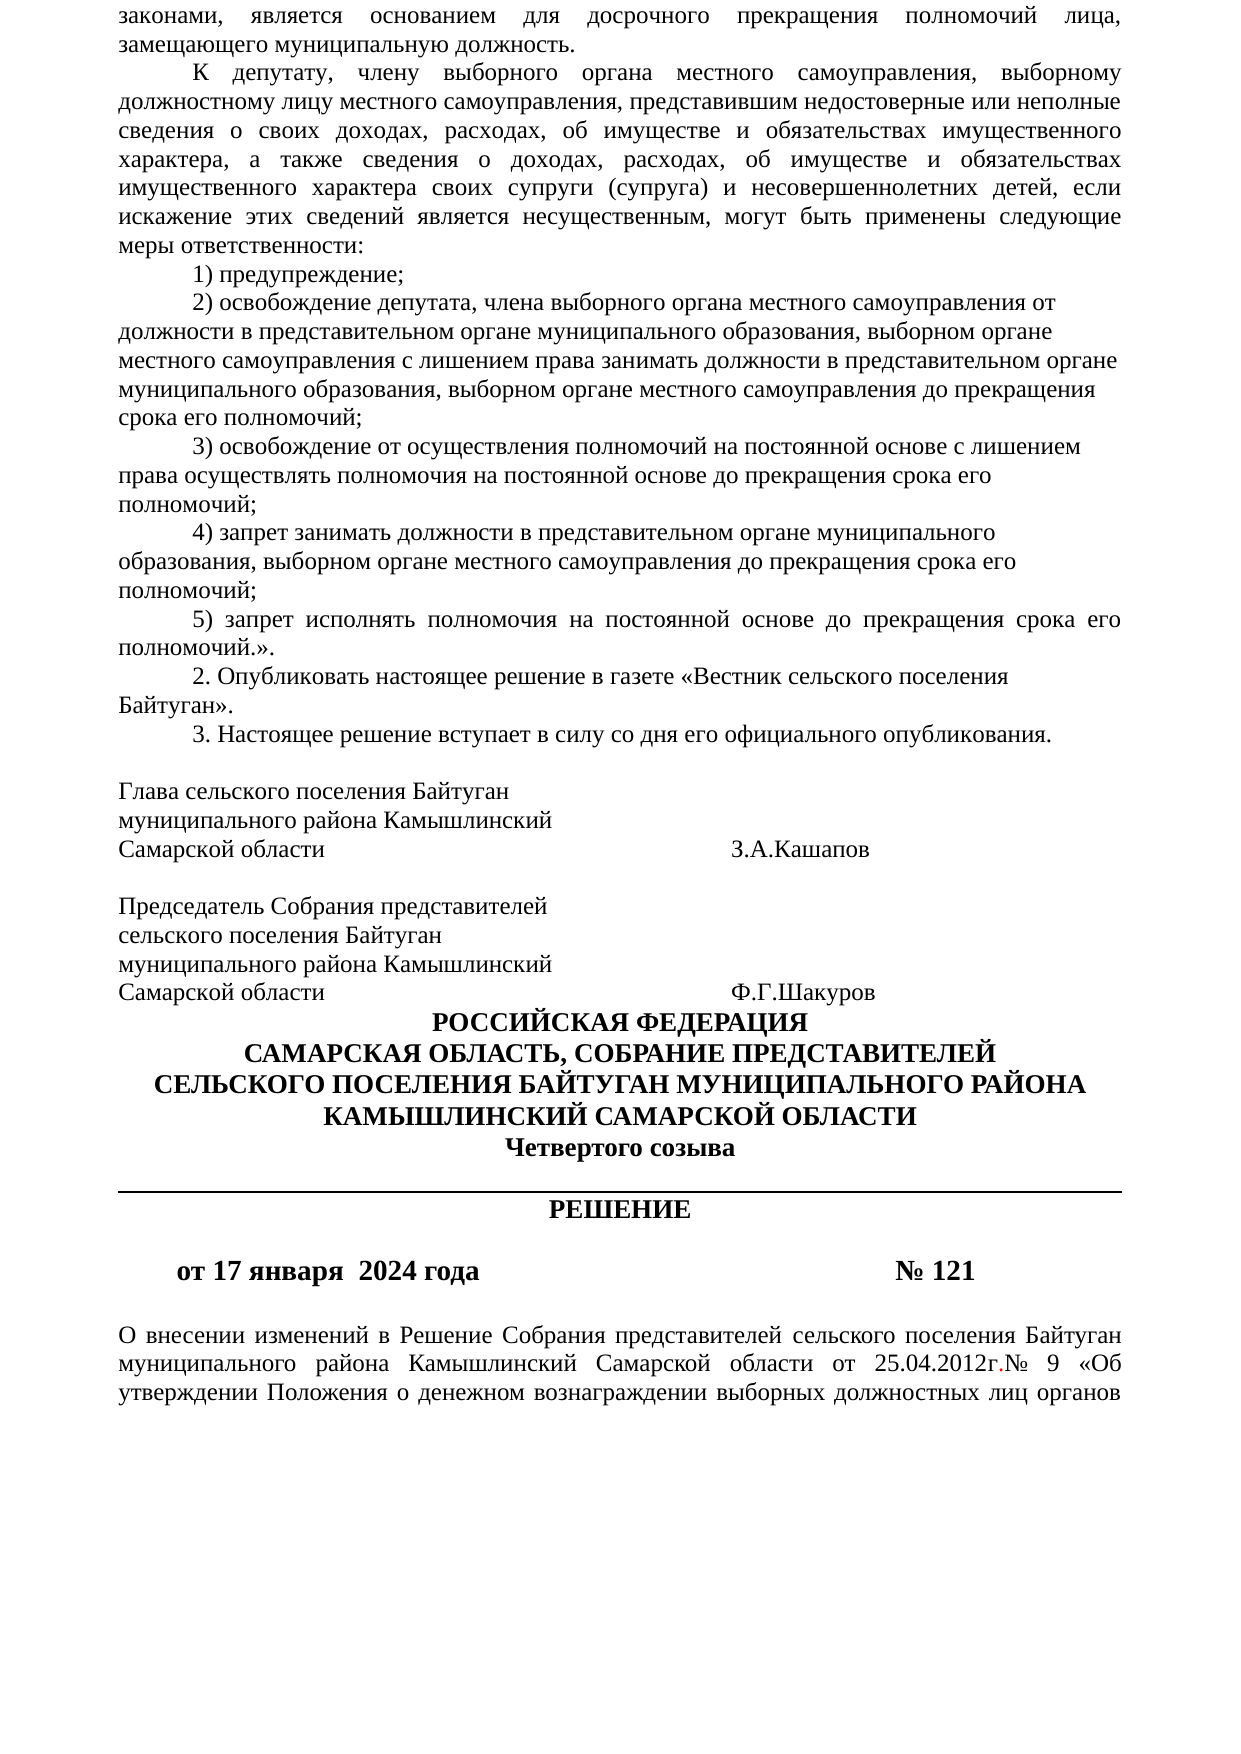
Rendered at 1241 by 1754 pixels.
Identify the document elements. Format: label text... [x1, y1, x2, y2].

text от 17 января 2024 года № 121 [118, 1253, 1122, 1286]
text Глава сельского поселения Байтуган [118, 776, 1122, 805]
text Самарской области Ф.Г.Шакуров [118, 977, 1122, 1006]
text СЕЛЬСКОГО ПОСЕЛЕНИЯ БАЙТУГАН МУНИЦИПАЛЬНОГО РАЙОНА КАМЫШЛИНСКИЙ САМАРСКОЙ ОБЛАСТИ [118, 1068, 1122, 1131]
text 1) предупреждение; [118, 259, 1122, 287]
text законами, является основанием для досрочного прекращения полномочий лица, замещающего муниципальную должность. [118, 0, 1122, 57]
text Председатель Собрания представителей [118, 891, 1122, 920]
text САМАРСКАЯ ОБЛАСТЬ, СОБРАНИЕ ПРЕДСТАВИТЕЛЕЙ [118, 1037, 1122, 1068]
text РЕШЕНИЕ [118, 1193, 1122, 1224]
text О внесении изменений в Решение Собрания представителей сельского поселения Байтуган муниципального района Камышлинский Самарской области от 25.04.2012г.№ 9 «Об утверждении Положения о денежном вознаграждении выборных должностных лиц органов [118, 1320, 1122, 1406]
text Четвертого созыва [118, 1131, 1122, 1162]
text муниципального района Камышлинский [118, 949, 1122, 977]
text 3) освобождение от осуществления полномочий на постоянной основе с лишением права осуществлять полномочия на постоянной основе до прекращения срока его полномочий; [118, 431, 1122, 517]
text 2. Опубликовать настоящее решение в газете «Вестник сельского поселения Байтуган». [118, 661, 1122, 719]
text РОССИЙСКАЯ ФЕДЕРАЦИЯ [118, 1006, 1122, 1037]
text 3. Настоящее решение вступает в силу со дня его официального опубликования. [118, 719, 1122, 747]
text 2) освобождение депутата, члена выборного органа местного самоуправления от должности в представительном органе муниципального образования, выборном органе местного самоуправления с лишением права занимать должности в представительном органе муниципального образования, выборном органе местного самоуправления до прекращения срока его полномочий; [118, 287, 1122, 431]
text сельского поселения Байтуган [118, 920, 1122, 949]
text Самарской области З.А.Кашапов [118, 834, 1122, 862]
text муниципального района Камышлинский [118, 805, 1122, 834]
text К депутату, члену выборного органа местного самоуправления, выборному должностному лицу местного самоуправления, представившим недостоверные или неполные сведения о своих доходах, расходах, об имуществе и обязательствах имущественного характера, а также сведения о доходах, расходах, об имуществе и обязательствах имущественного характера своих супруги (супруга) и несовершеннолетних детей, если искажение этих сведений является несущественным, могут быть применены следующие меры ответственности: [118, 57, 1122, 259]
text 5) запрет исполнять полномочия на постоянной основе до прекращения срока его полномочий.». [118, 604, 1122, 661]
text 4) запрет занимать должности в представительном органе муниципального образования, выборном органе местного самоуправления до прекращения срока его полномочий; [118, 517, 1122, 604]
